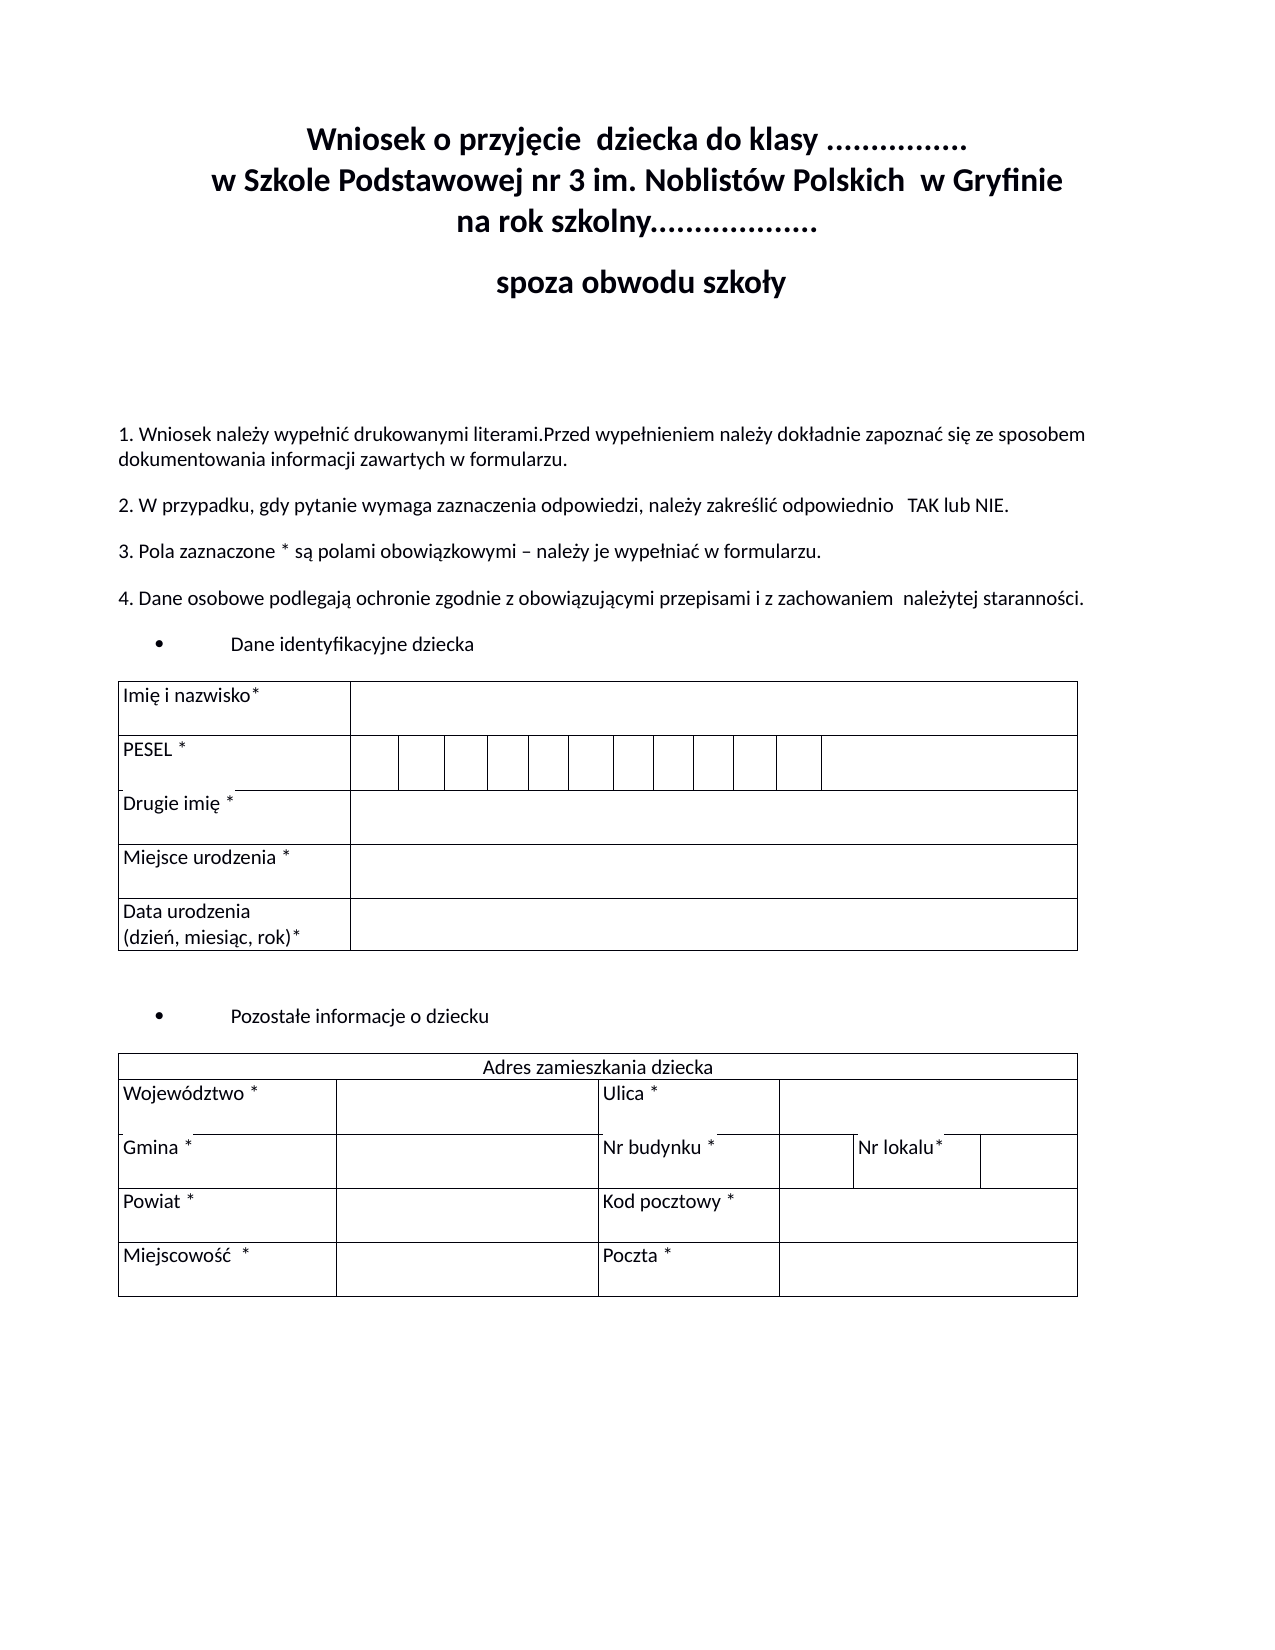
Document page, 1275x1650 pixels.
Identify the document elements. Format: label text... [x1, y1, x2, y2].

text na rok szkolny................... [118, 199, 1157, 240]
table_cell PESEL * [119, 736, 350, 789]
table_cell [780, 1135, 853, 1188]
table_header Adres zamieszkania dziecka [119, 1054, 1077, 1079]
list Dane identyfikacyjne dziecka [156, 631, 1157, 657]
table_header [351, 682, 1077, 735]
table_cell Ulica * [599, 1080, 779, 1133]
table_cell Gmina * [119, 1135, 336, 1188]
table_cell [337, 1243, 598, 1296]
table_cell [399, 736, 444, 789]
table_cell [780, 1080, 1077, 1133]
table_cell Data urodzenia (dzień, miesiąc, rok)* [119, 899, 350, 949]
table_cell [351, 899, 1077, 949]
table_cell [337, 1080, 598, 1133]
table_cell [445, 736, 487, 789]
table_cell [529, 736, 568, 789]
table_cell [694, 736, 733, 789]
table_cell [981, 1135, 1077, 1188]
table_cell [780, 1189, 1077, 1242]
table_cell Województwo * [119, 1080, 336, 1133]
table_cell [780, 1243, 1077, 1296]
table_cell Nr lokalu* [854, 1135, 980, 1188]
text 3. Pola zaznaczone * są polami obowiązkowymi – należy je wypełniać w formularzu. [118, 539, 1157, 564]
table_cell [351, 845, 1077, 898]
text Wniosek o przyjęcie dziecka do klasy ................ [118, 118, 1157, 159]
table_cell Nr budynku * [599, 1135, 779, 1188]
text spoza obwodu szkoły [118, 261, 1157, 301]
table_cell [777, 736, 821, 789]
table_cell Miejsce urodzenia * [119, 845, 350, 898]
table_cell Powiat * [119, 1189, 336, 1242]
text 4. Dane osobowe podlegają ochronie zgodnie z obowiązującymi przepisami i z zachowaniem należytej staranności. [118, 585, 1157, 610]
table_cell [337, 1189, 598, 1242]
list Pozostałe informacje o dziecku [156, 1003, 1157, 1029]
table_cell [614, 736, 653, 789]
table_header Imię i nazwisko* [119, 682, 350, 735]
table_cell Drugie imię * [119, 791, 350, 844]
table_cell [569, 736, 613, 789]
table_cell [488, 736, 528, 789]
table_cell [822, 736, 1077, 789]
table_cell Poczta * [599, 1243, 779, 1296]
text 1. Wniosek należy wypełnić drukowanymi literami.Przed wypełnieniem należy dokładnie zapoznać się ze sposobem dokumentowania informacji zawartych w formularzu. [118, 421, 1157, 472]
table_cell [734, 736, 776, 789]
text w Szkole Podstawowej nr 3 im. Noblistów Polskich w Gryfinie [118, 159, 1157, 199]
table_cell [654, 736, 693, 789]
table_cell [337, 1135, 598, 1188]
table_cell [351, 736, 398, 789]
table_cell Miejscowość * [119, 1243, 336, 1296]
table_cell Kod pocztowy * [599, 1189, 779, 1242]
table_cell [351, 791, 1077, 844]
text 2. W przypadku, gdy pytanie wymaga zaznaczenia odpowiedzi, należy zakreślić odpowiednio TAK lub NIE. [118, 492, 1157, 518]
